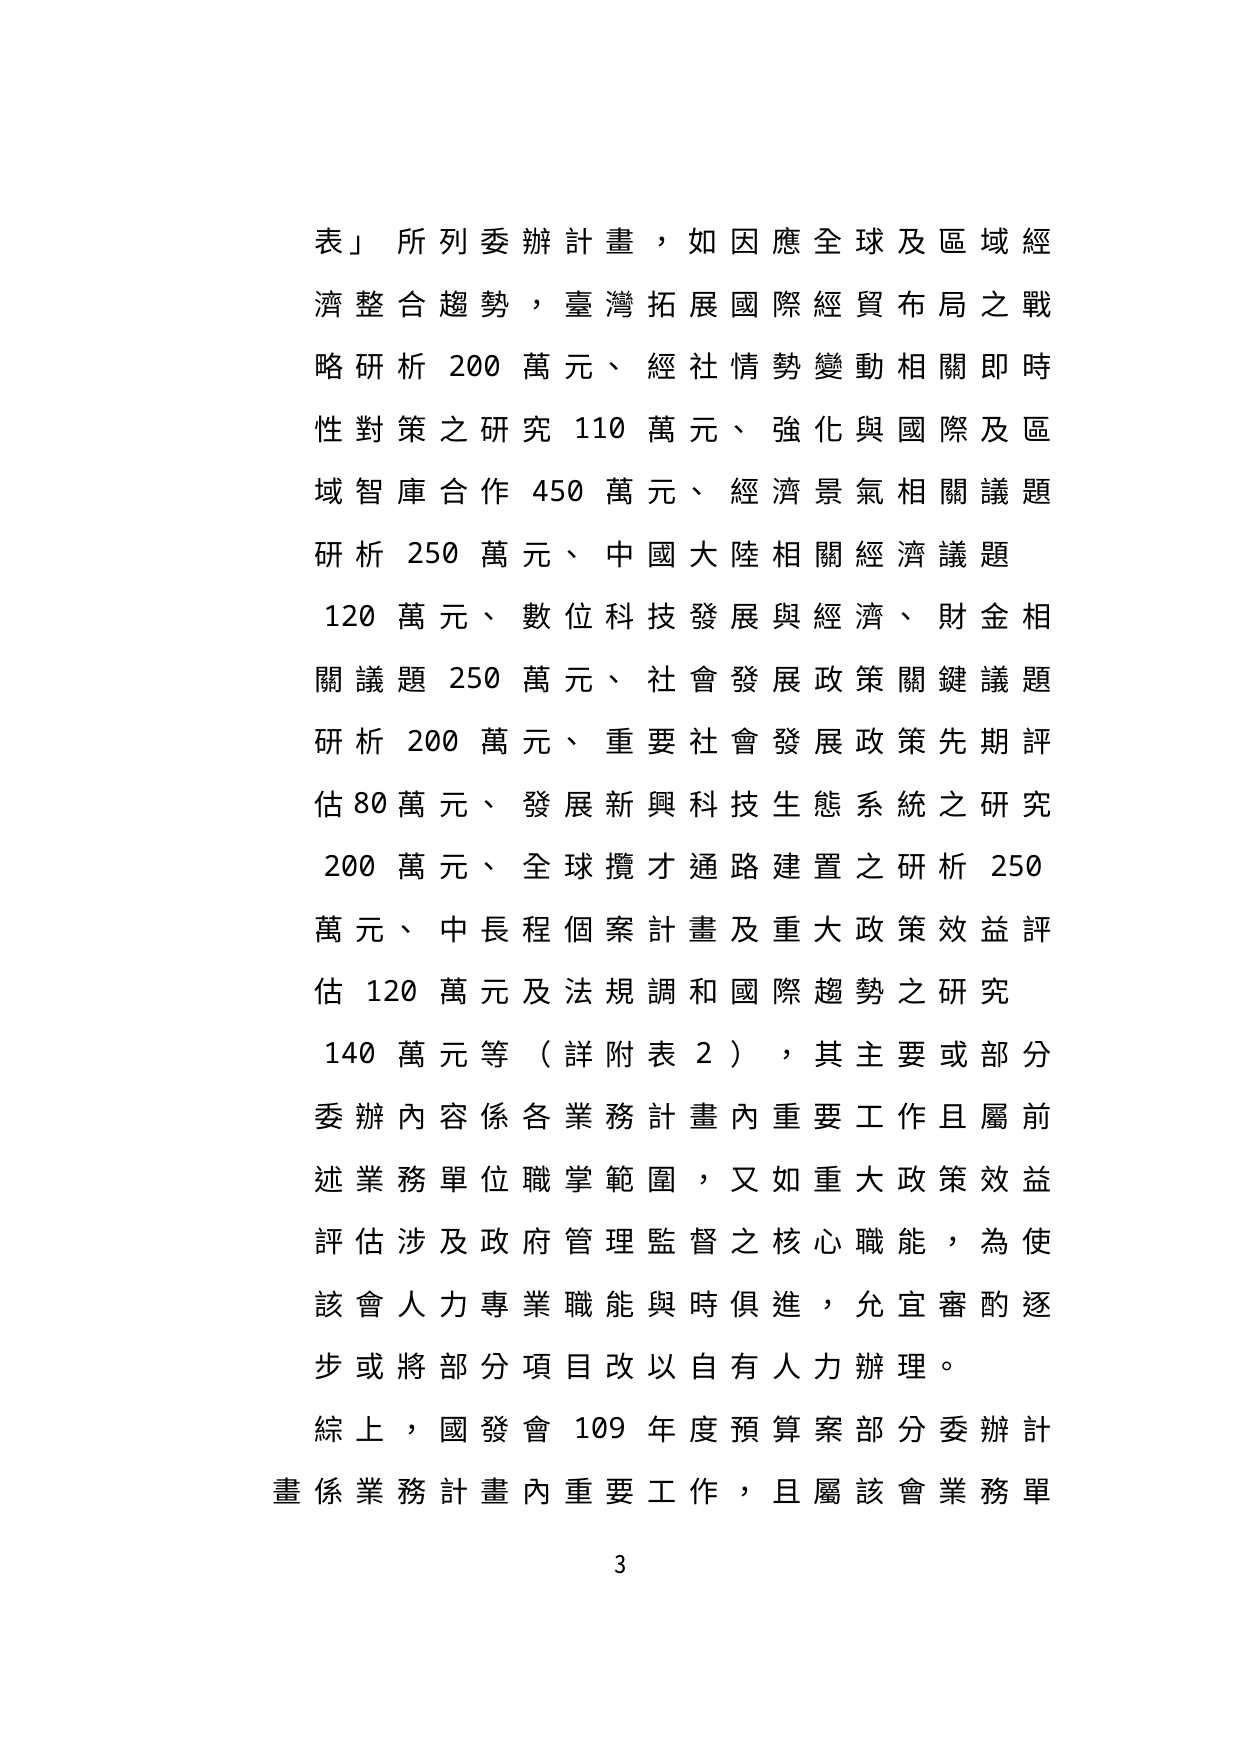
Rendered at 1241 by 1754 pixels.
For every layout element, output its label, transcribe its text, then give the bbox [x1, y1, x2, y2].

text 綜上，國發會109年度預算案部分委辦計畫係業務計畫內重要工作，且屬該會業務單 [242, 1386, 1058, 1511]
text 表」所列委辦計畫，如因應全球及區域經濟整合趨勢，臺灣拓展國際經貿布局之戰略研析200萬元、經社情勢變動相關即時性對策之研究110萬元、強化與國際及區域智庫合作450萬元、經濟景氣相關議題研析250萬元、中國大陸相關經濟議題120萬元、數位科技發展與經濟、財金相關議題250萬元、社會發展政策關鍵議題研析200萬元、重要社會發展政策先期評估80萬元、發展新興科技生態系統之研究200萬元、全球攬才通路建置之研析250萬元、中長程個案計畫及重大政策效益評估120萬元及法規調和國際趨勢之研究140萬元等（詳附表2），其主要或部分委辦內容係各業務計畫內重要工作且屬前述業務單位職掌範圍，又如重大政策效益評估涉及政府管理監督之核心職能，為使該會人力專業職能與時俱進，允宜審酌逐步或將部分項目改以自有人力辦理。 [271, 198, 1058, 1386]
